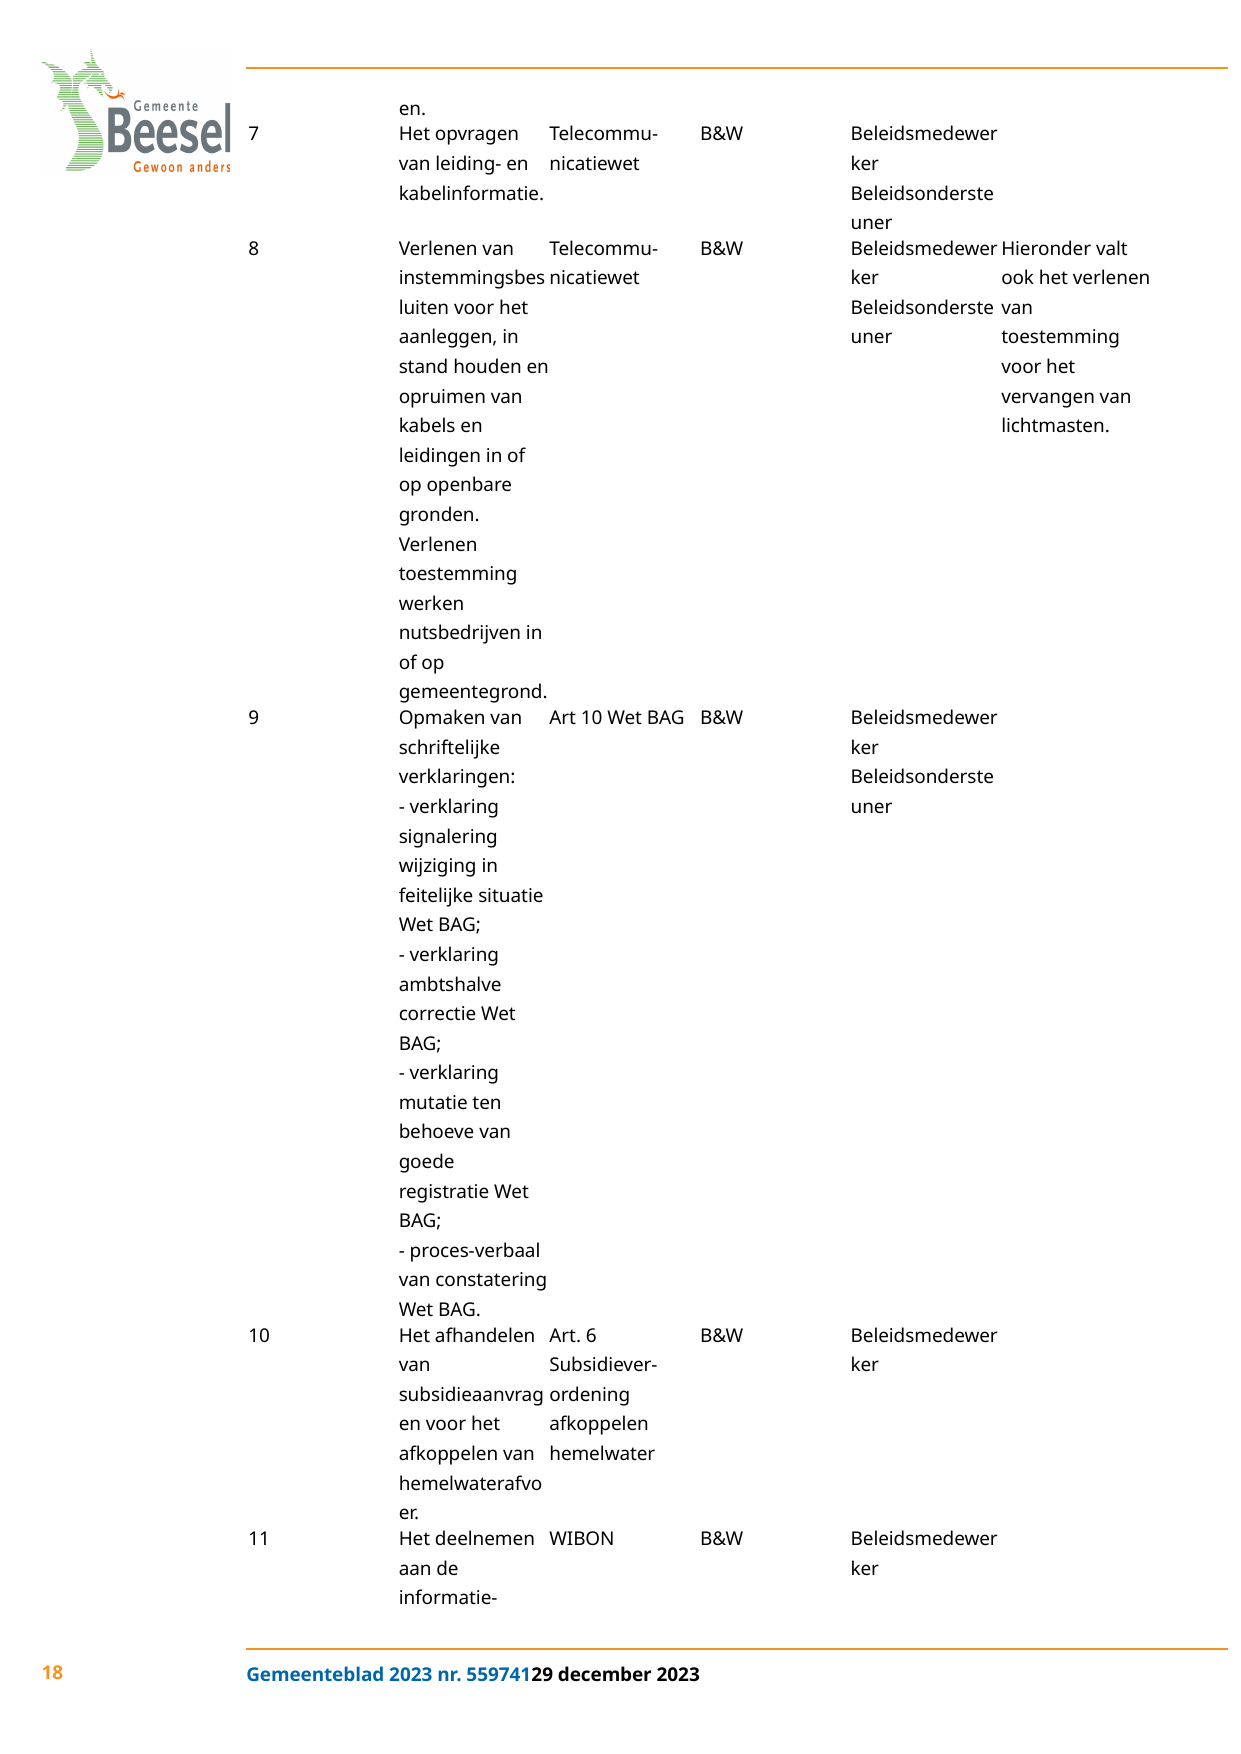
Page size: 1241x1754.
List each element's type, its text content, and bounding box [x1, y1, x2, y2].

table_cell [700, 95, 850, 121]
table_cell [1001, 705, 1152, 1322]
table_cell WIBON [549, 1525, 700, 1610]
table_cell Telecommu-nicatiewet [549, 121, 700, 235]
table_cell B&W [700, 121, 850, 235]
table_cell Het deelnemen aan de informatie- [399, 1525, 549, 1610]
table_cell Beleidsmedewerker Beleidsondersteuner [850, 705, 1001, 1322]
table_cell [1001, 121, 1152, 235]
table_cell 8 [248, 235, 398, 704]
table_cell [549, 95, 700, 121]
picture [41, 47, 231, 172]
table_cell Telecommu-nicatiewet [549, 235, 700, 704]
table_cell 7 [248, 121, 398, 235]
table_cell [850, 95, 1001, 121]
table_cell 9 [248, 705, 398, 1322]
table_cell [1001, 1322, 1152, 1525]
table_cell [248, 95, 398, 121]
table_cell en. [399, 95, 549, 121]
table_cell Het opvragen van leiding- en kabelinformatie. [399, 121, 549, 235]
table_cell 10 [248, 1322, 398, 1525]
table_cell [1001, 1525, 1152, 1610]
table_cell Verlenen van instemmingsbesluiten voor het aanleggen, in stand houden en opruimen van kabels en leidingen in of op openbare gronden. Verlenen toestemming werken nutsbedrijven in of op gemeentegrond. [399, 235, 549, 704]
table_cell Het afhandelen van subsidieaanvragen voor het afkoppelen van hemelwaterafvoer. [399, 1322, 549, 1525]
table_cell Hieronder valt ook het verlenen van toestemming voor het vervangen van lichtmasten. [1001, 235, 1152, 704]
table_cell B&W [700, 1322, 850, 1525]
table_cell Beleidsmedewerker Beleidsondersteuner [850, 235, 1001, 704]
table_cell Beleidsmedewerker [850, 1525, 1001, 1610]
table_cell B&W [700, 1525, 850, 1610]
table_cell Beleidsmedewerker Beleidsondersteuner [850, 121, 1001, 235]
table_cell B&W [700, 235, 850, 704]
table_cell B&W [700, 705, 850, 1322]
table_cell Beleidsmedewerker [850, 1322, 1001, 1525]
table_cell Opmaken van schriftelijke verklaringen: - verklaring signalering wijziging in feitelijke situatie Wet BAG; - verklaring ambtshalve correctie Wet BAG; - verklaring mutatie ten behoeve van goede registratie Wet BAG; - proces-verbaal van constatering Wet BAG. [399, 705, 549, 1322]
table_cell Art 10 Wet BAG [549, 705, 700, 1322]
table_cell Art. 6 Subsidiever-ordening afkoppelen hemelwater [549, 1322, 700, 1525]
table_cell [1001, 95, 1152, 121]
table_cell 11 [248, 1525, 398, 1610]
